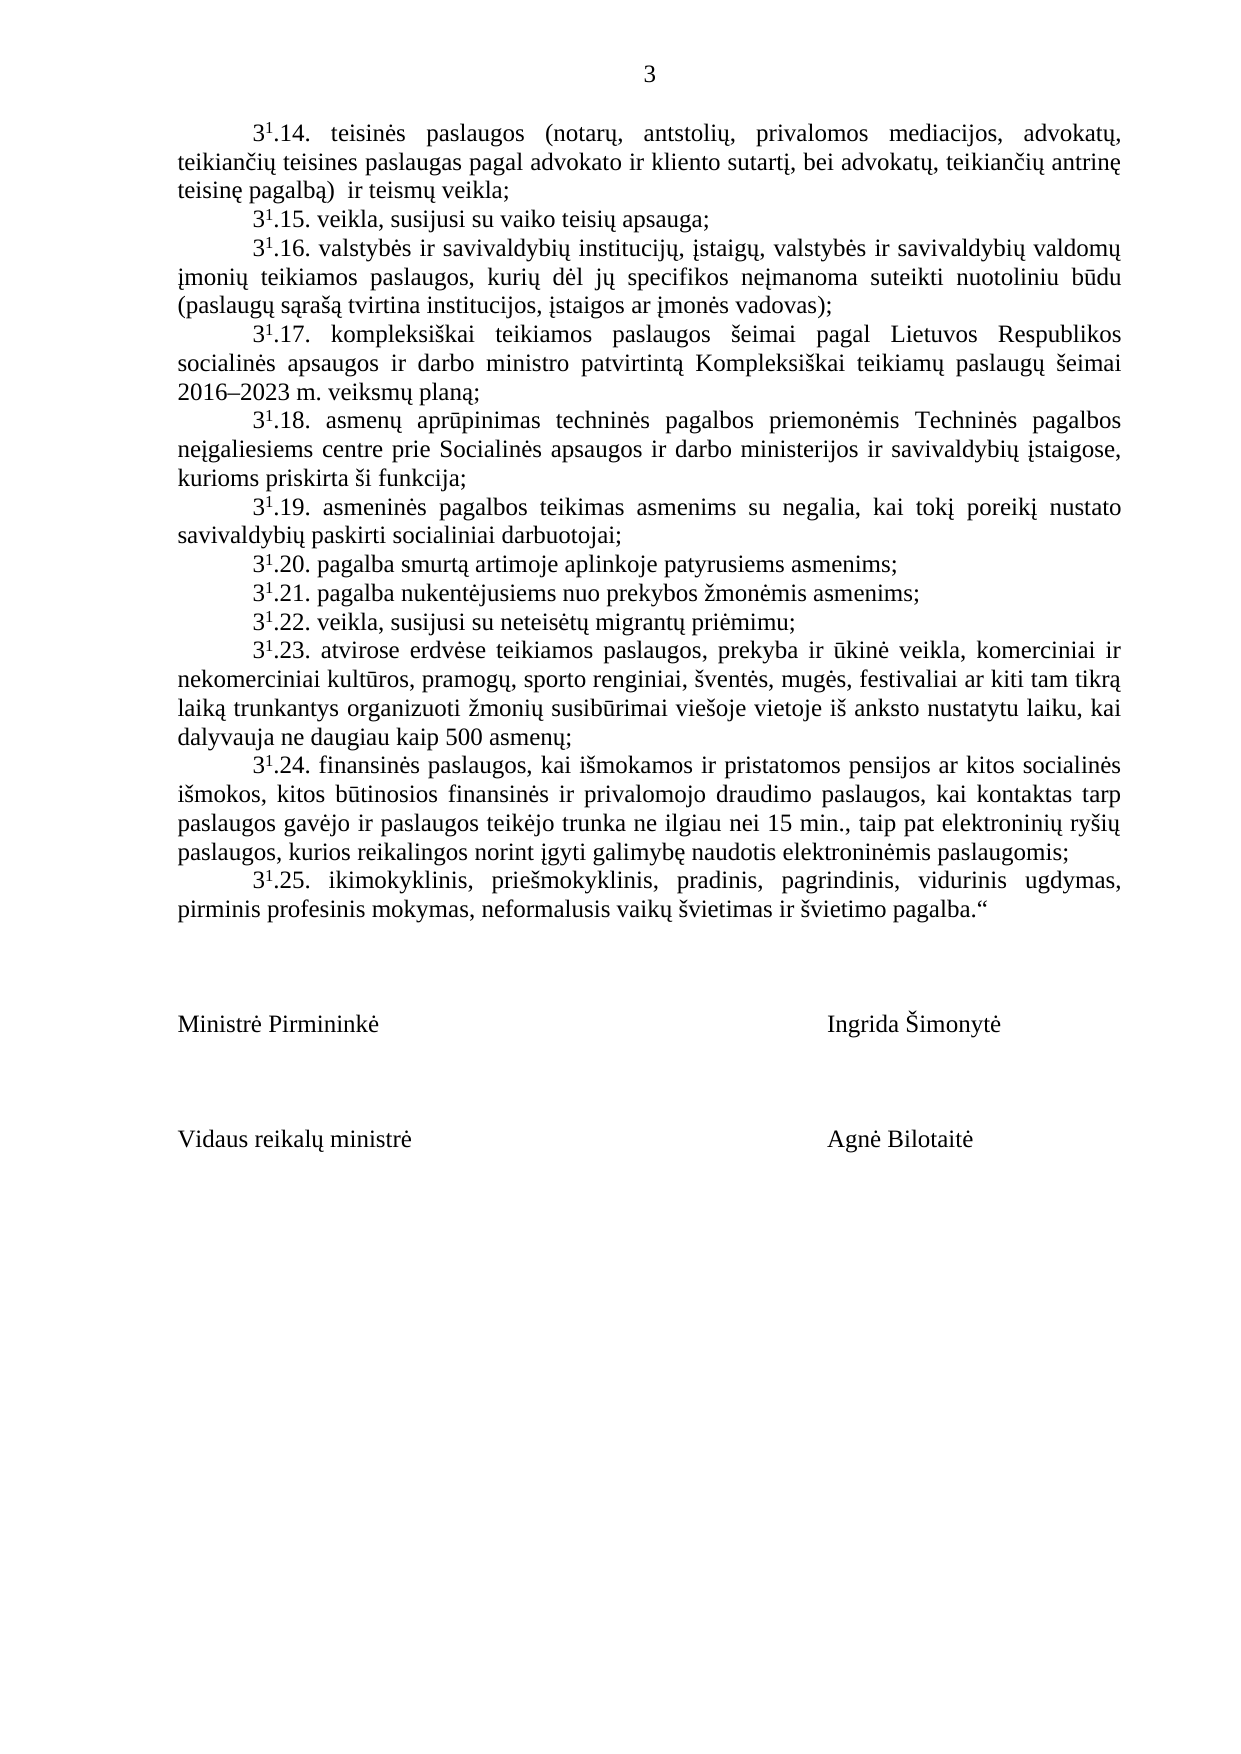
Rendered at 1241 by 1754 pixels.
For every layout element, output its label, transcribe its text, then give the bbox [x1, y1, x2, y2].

text 31.21. pagalba nukentėjusiems nuo prekybos žmonėmis asmenims; [177, 578, 1122, 607]
text 31.17. kompleksiškai teikiamos paslaugos šeimai pagal Lietuvos Respublikos socialinės apsaugos ir darbo ministro patvirtintą Kompleksiškai teikiamų paslaugų šeimai 2016–2023 m. veiksmų planą; [177, 319, 1122, 406]
text 31.23. atvirose erdvėse teikiamos paslaugos, prekyba ir ūkinė veikla, komerciniai ir nekomerciniai kultūros, pramogų, sporto renginiai, šventės, mugės, festivaliai ar kiti tam tikrą laiką trunkantys organizuoti žmonių susibūrimai viešoje vietoje iš anksto nustatytu laiku, kai dalyvauja ne daugiau kaip 500 asmenų; [177, 636, 1122, 751]
text 31.16. valstybės ir savivaldybių institucijų, įstaigų, valstybės ir savivaldybių valdomų įmonių teikiamos paslaugos, kurių dėl jų specifikos neįmanoma suteikti nuotoliniu būdu (paslaugų sąrašą tvirtina institucijos, įstaigos ar įmonės vadovas); [177, 233, 1122, 319]
text 31.18. asmenų aprūpinimas techninės pagalbos priemonėmis Techninės pagalbos neįgaliesiems centre prie Socialinės apsaugos ir darbo ministerijos ir savivaldybių įstaigose, kurioms priskirta ši funkcija; [177, 406, 1122, 492]
text 31.15. veikla, susijusi su vaiko teisių apsauga; [177, 204, 1122, 233]
text 31.14. teisinės paslaugos (notarų, antstolių, privalomos mediacijos, advokatų, teikiančių teisines paslaugas pagal advokato ir kliento sutartį, bei advokatų, teikiančių antrinę teisinę pagalbą) ir teismų veikla; [177, 118, 1122, 204]
text 31.25. ikimokyklinis, priešmokyklinis, pradinis, pagrindinis, vidurinis ugdymas, pirminis profesinis mokymas, neformalusis vaikų švietimas ir švietimo pagalba.“ [177, 866, 1122, 923]
text 31.24. finansinės paslaugos, kai išmokamos ir pristatomos pensijos ar kitos socialinės išmokos, kitos būtinosios finansinės ir privalomojo draudimo paslaugos, kai kontaktas tarp paslaugos gavėjo ir paslaugos teikėjo trunka ne ilgiau nei 15 min., taip pat elektroninių ryšių paslaugos, kurios reikalingos norint įgyti galimybę naudotis elektroninėmis paslaugomis; [177, 751, 1122, 866]
text Ministrė Pirmininkė Ingrida Šimonytė [177, 1009, 1122, 1038]
text 31.19. asmeninės pagalbos teikimas asmenims su negalia, kai tokį poreikį nustato savivaldybių paskirti socialiniai darbuotojai; [177, 492, 1122, 549]
text 31.22. veikla, susijusi su neteisėtų migrantų priėmimu; [177, 607, 1122, 636]
text 31.20. pagalba smurtą artimoje aplinkoje patyrusiems asmenims; [177, 549, 1122, 578]
text Vidaus reikalų ministrė Agnė Bilotaitė [177, 1124, 1122, 1153]
